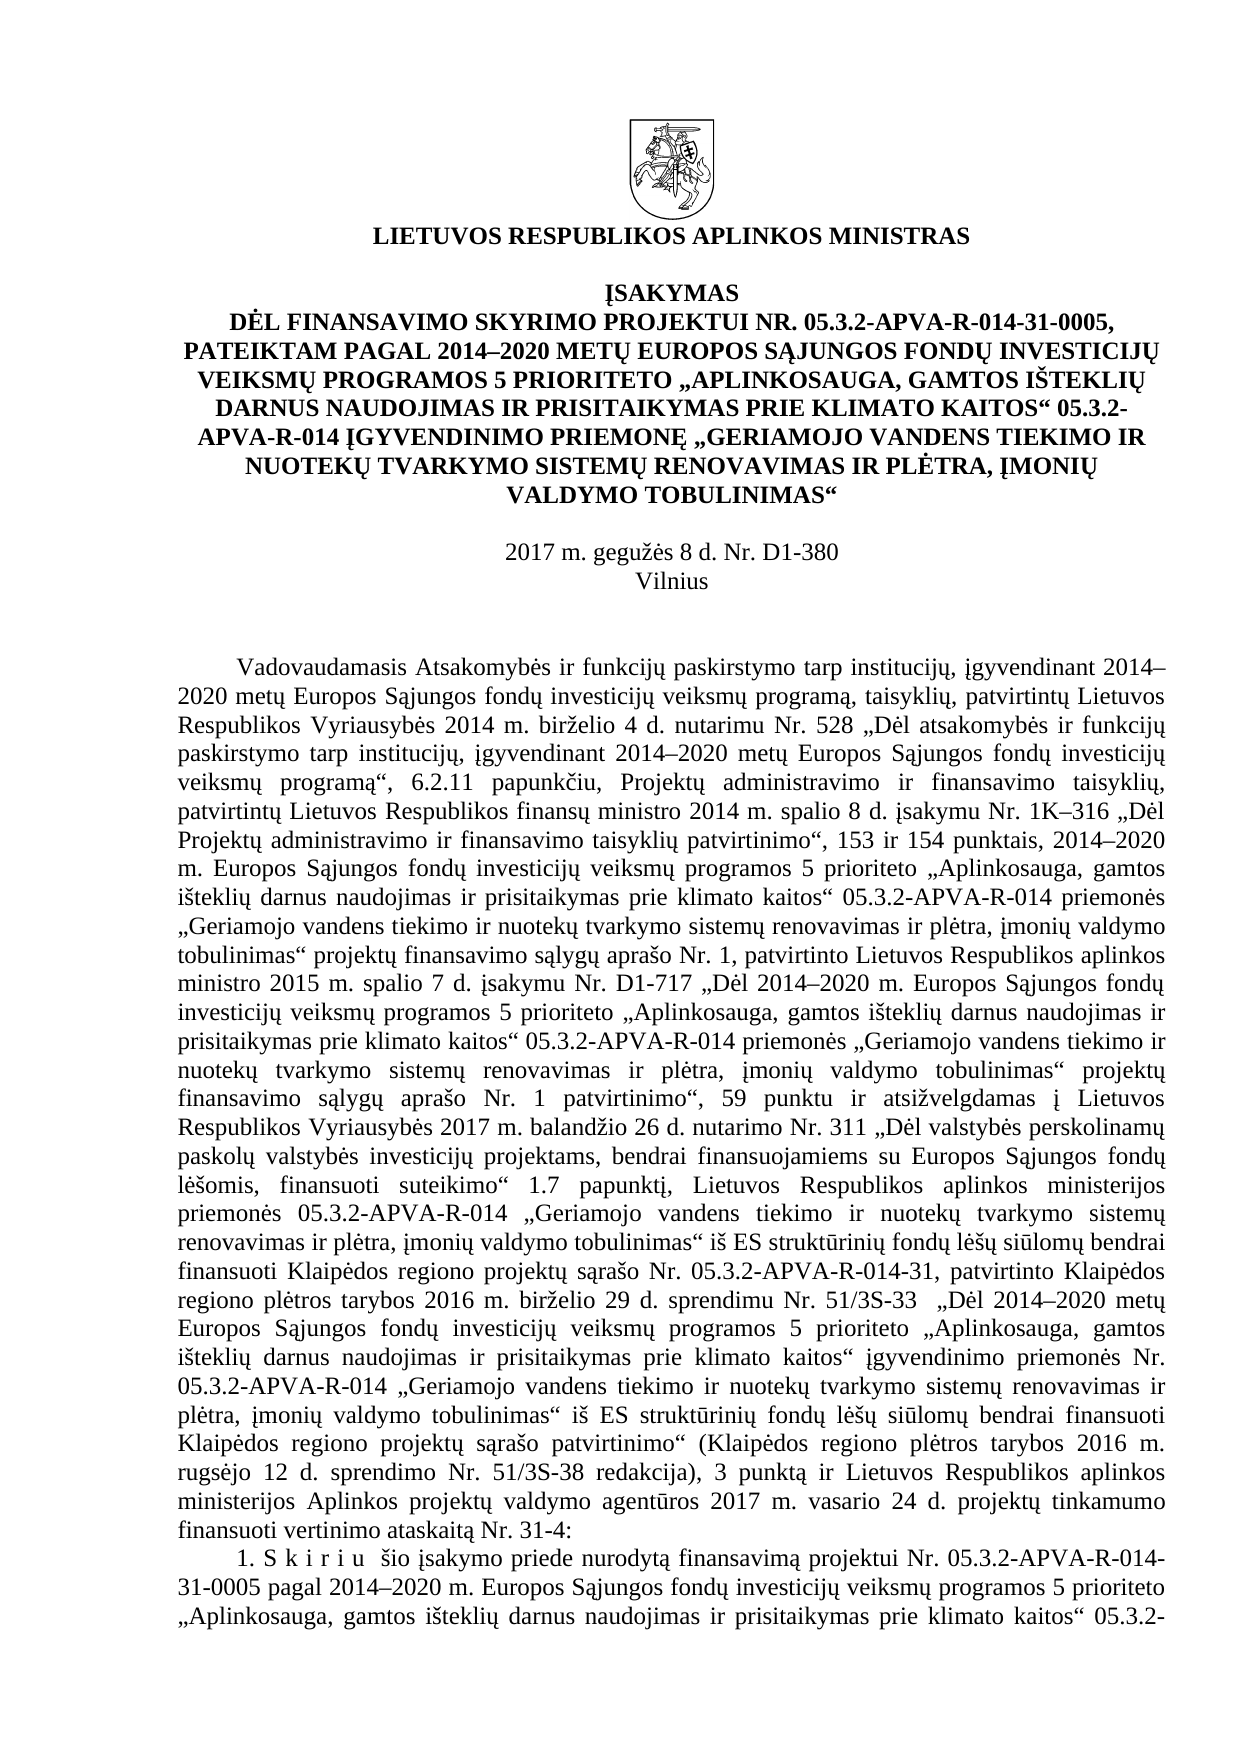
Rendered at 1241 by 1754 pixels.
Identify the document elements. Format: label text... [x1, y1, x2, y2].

text ĮSAKYMAS [177, 278, 1166, 307]
text Vadovaudamasis Atsakomybės ir funkcijų paskirstymo tarp institucijų, įgyvendinant 2014–2020 metų Europos Sąjungos fondų investicijų veiksmų programą, taisyklių, patvirtintų Lietuvos Respublikos Vyriausybės 2014 m. birželio 4 d. nutarimu Nr. 528 „Dėl atsakomybės ir funkcijų paskirstymo tarp institucijų, įgyvendinant 2014–2020 metų Europos Sąjungos fondų investicijų veiksmų programą“, 6.2.11 papunkčiu, Projektų administravimo ir finansavimo taisyklių, patvirtintų Lietuvos Respublikos finansų ministro 2014 m. spalio 8 d. įsakymu Nr. 1K–316 „Dėl Projektų administravimo ir finansavimo taisyklių patvirtinimo“, 153 ir 154 punktais, 2014–2020 m. Europos Sąjungos fondų investicijų veiksmų programos 5 prioriteto „Aplinkosauga, gamtos išteklių darnus naudojimas ir prisitaikymas prie klimato kaitos“ 05.3.2-APVA-R-014 priemonės „Geriamojo vandens tiekimo ir nuotekų tvarkymo sistemų renovavimas ir plėtra, įmonių valdymo tobulinimas“ projektų finansavimo sąlygų aprašo Nr. 1, patvirtinto Lietuvos Respublikos aplinkos ministro 2015 m. spalio 7 d. įsakymu Nr. D1-717 „Dėl 2014–2020 m. Europos Sąjungos fondų investicijų veiksmų programos 5 prioriteto „Aplinkosauga, gamtos išteklių darnus naudojimas ir prisitaikymas prie klimato kaitos“ 05.3.2-APVA-R-014 priemonės „Geriamojo vandens tiekimo ir nuotekų tvarkymo sistemų renovavimas ir plėtra, įmonių valdymo tobulinimas“ projektų finansavimo sąlygų aprašo Nr. 1 patvirtinimo“, 59 punktu ir atsižvelgdamas į Lietuvos Respublikos Vyriausybės 2017 m. balandžio 26 d. nutarimo Nr. 311 „Dėl valstybės perskolinamų paskolų valstybės investicijų projektams, bendrai finansuojamiems su Europos Sąjungos fondų lėšomis, finansuoti suteikimo“ 1.7 papunktį, Lietuvos Respublikos aplinkos ministerijos priemonės 05.3.2-APVA-R-014 „Geriamojo vandens tiekimo ir nuotekų tvarkymo sistemų renovavimas ir plėtra, įmonių valdymo tobulinimas“ iš ES struktūrinių fondų lėšų siūlomų bendrai finansuoti Klaipėdos regiono projektų sąrašo Nr. 05.3.2-APVA-R-014-31, patvirtinto Klaipėdos regiono plėtros tarybos 2016 m. birželio 29 d. sprendimu Nr. 51/3S-33 „Dėl 2014–2020 metų Europos Sąjungos fondų investicijų veiksmų programos 5 prioriteto „Aplinkosauga, gamtos išteklių darnus naudojimas ir prisitaikymas prie klimato kaitos“ įgyvendinimo priemonės Nr. 05.3.2-APVA-R-014 „Geriamojo vandens tiekimo ir nuotekų tvarkymo sistemų renovavimas ir plėtra, įmonių valdymo tobulinimas“ iš ES struktūrinių fondų lėšų siūlomų bendrai finansuoti Klaipėdos regiono projektų sąrašo patvirtinimo“ (Klaipėdos regiono plėtros tarybos 2016 m. rugsėjo 12 d. sprendimo Nr. 51/3S-38 redakcija), 3 punktą ir Lietuvos Respublikos aplinkos ministerijos Aplinkos projektų valdymo agentūros 2017 m. vasario 24 d. projektų tinkamumo finansuoti vertinimo ataskaitą Nr. 31-4: [177, 652, 1166, 1543]
text Vilnius [177, 566, 1166, 623]
text DĖL FINANSAVIMO SKYRIMO PROJEKTUI NR. 05.3.2-APVA-R-014-31-0005, PATEIKTAM PAGAL 2014–2020 METŲ EUROPOS SĄJUNGOS FONDŲ INVESTICIJŲ VEIKSMŲ PROGRAMOS 5 PRIORITETO „APLINKOSAUGA, GAMTOS IŠTEKLIŲ DARNUS NAUDOJIMAS IR PRISITAIKYMAS PRIE KLIMATO KAITOS“ 05.3.2-APVA-R-014 ĮGYVENDINIMO PRIEMONĘ „GERIAMOJO VANDENS TIEKIMO IR NUOTEKŲ TVARKYMO SISTEMŲ RENOVAVIMAS IR PLĖTRA, ĮMONIŲ VALDYMO TOBULINIMAS“ [177, 307, 1166, 508]
text LIETUVOS RESPUBLIKOS APLINKOS MINISTRAS [177, 221, 1166, 250]
text 2017 m. gegužės 8 d. Nr. D1-380 [177, 537, 1166, 566]
text 1. S k i r i u šio įsakymo priede nurodytą finansavimą projektui Nr. 05.3.2-APVA-R-014-31-0005 pagal 2014–2020 m. Europos Sąjungos fondų investicijų veiksmų programos 5 prioriteto „Aplinkosauga, gamtos išteklių darnus naudojimas ir prisitaikymas prie klimato kaitos“ 05.3.2- [177, 1543, 1166, 1630]
